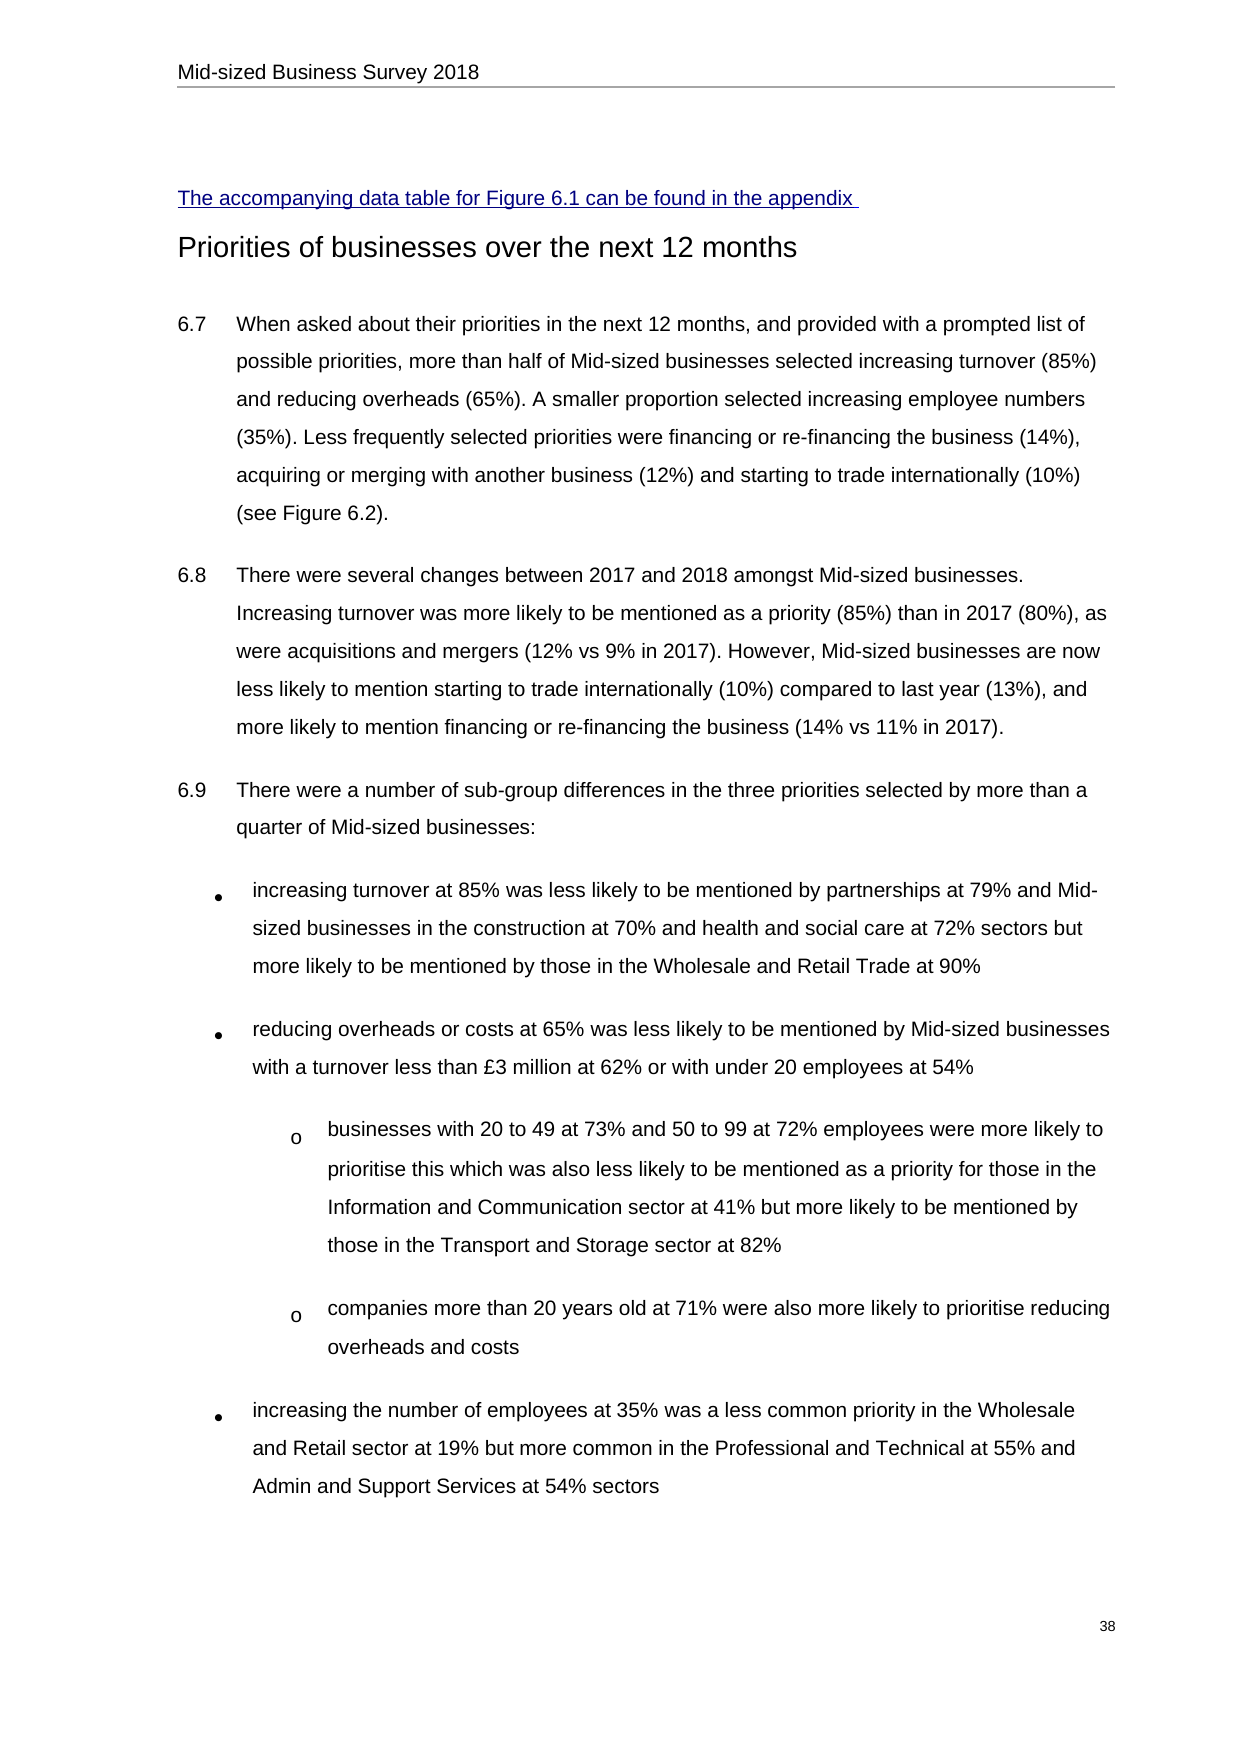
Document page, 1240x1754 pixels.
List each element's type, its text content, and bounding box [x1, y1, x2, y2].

list There were several changes between 2017 and 2018 amongst Mid-sized businesses. Increasing turnover was more likely to be mentioned as a priority (85%) than in 2017 (80%), as were acquisitions and mergers (12% vs 9% in 2017). However, Mid-sized businesses are now less likely to mention starting to trade internationally (10%) compared to last year (13%), and more likely to mention financing or re-financing the business (14% vs 11% in 2017). [177, 563, 1115, 746]
list There were a number of sub-group differences in the three priorities selected by more than a quarter of Mid-sized businesses: [177, 777, 1115, 847]
list increasing turnover at 85% was less likely to be mentioned by partnerships at 79% and Mid-sized businesses in the construction at 70% and health and social care at 72% sectors but more likely to be mentioned by those in the Wholesale and Retail Trade at 90% [215, 878, 1115, 985]
list companies more than 20 years old at 71% were also more likely to prioritise reducing overheads and costs [290, 1295, 1115, 1367]
subtitle Priorities of businesses over the next 12 months [177, 230, 1115, 286]
text The accompanying data table for Figure 6.1 can be found in the appendix [177, 155, 1115, 217]
list reducing overheads or costs at 65% was less likely to be mentioned by Mid-sized businesses with a turnover less than £3 million at 62% or with under 20 employees at 54% [215, 1017, 1115, 1086]
list increasing the number of employees at 35% was a less common priority in the Wholesale and Retail sector at 19% but more common in the Professional and Technical at 55% and Admin and Support Services at 54% sectors [215, 1398, 1115, 1505]
list When asked about their priorities in the next 12 months, and provided with a prompted list of possible priorities, more than half of Mid-sized businesses selected increasing turnover (85%) and reducing overheads (65%). A smaller proportion selected increasing employee numbers (35%). Less frequently selected priorities were financing or re-financing the business (14%), acquiring or merging with another business (12%) and starting to trade internationally (10%) (see Figure 6.2). [177, 311, 1115, 532]
list businesses with 20 to 49 at 73% and 50 to 99 at 72% employees were more likely to prioritise this which was also less likely to be mentioned as a priority for those in the Information and Communication sector at 41% but more likely to be mentioned by those in the Transport and Storage sector at 82% [290, 1117, 1115, 1264]
